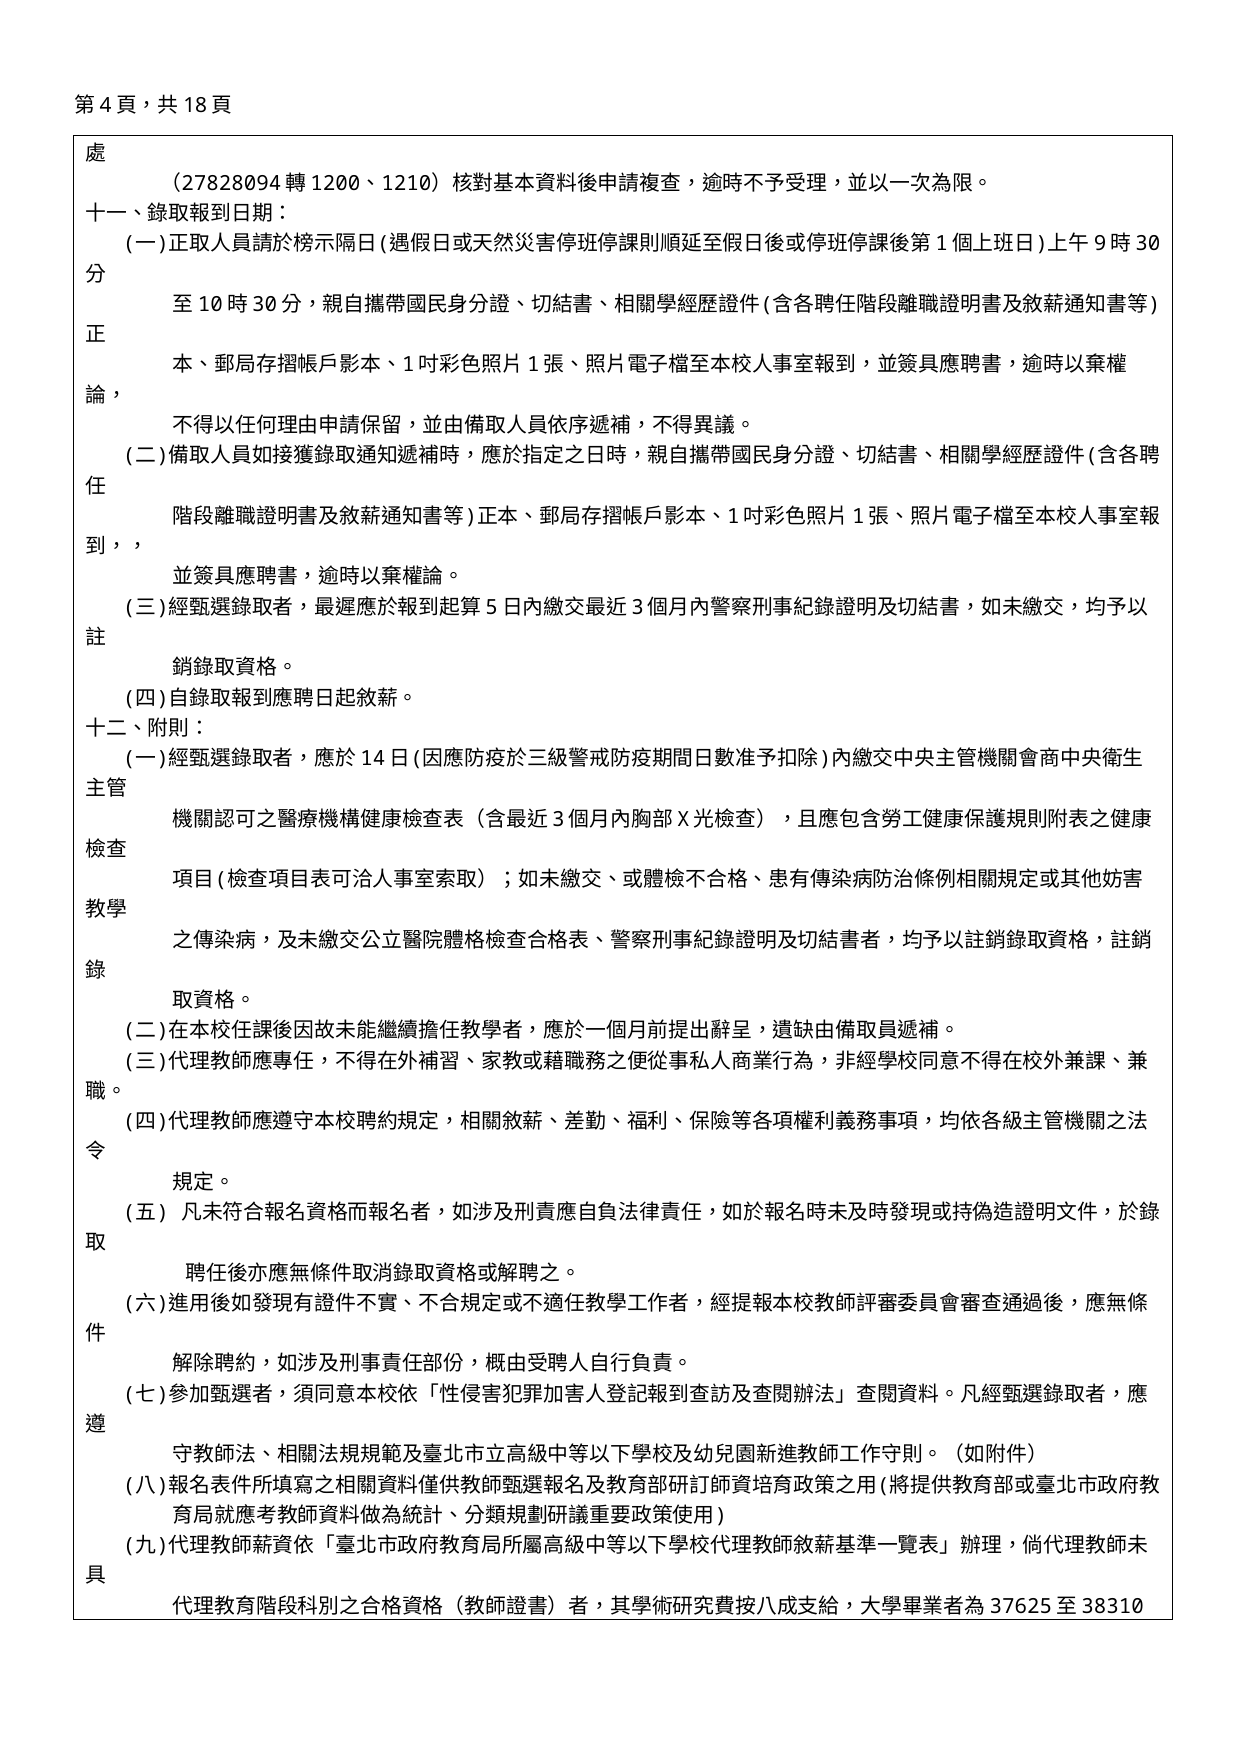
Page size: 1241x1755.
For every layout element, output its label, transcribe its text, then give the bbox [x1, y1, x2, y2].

table_header 處 （27828094轉1200、1210）核對基本資料後申請複查，逾時不予受理，並以一次為限。 十一、錄取報到日期： (一)正取人員請於榜示隔日(遇假日或天然災害停班停課則順延至假日後或停班停課後第1個上班日)上午9時30分 至10時30分，親自攜帶國民身分證、切結書、相關學經歷證件(含各聘任階段離職證明書及敘薪通知書等)正 本、郵局存摺帳戶影本、1吋彩色照片1張、照片電子檔至本校人事室報到，並簽具應聘書，逾時以棄權論， 不得以任何理由申請保留，並由備取人員依序遞補，不得異議。 (二)備取人員如接獲錄取通知遞補時，應於指定之日時，親自攜帶國民身分證、切結書、相關學經歷證件(含各聘任 階段離職證明書及敘薪通知書等)正本、郵局存摺帳戶影本、1吋彩色照片1張、照片電子檔至本校人事室報到，， 並簽具應聘書，逾時以棄權論。 (三)經甄選錄取者，最遲應於報到起算5日內繳交最近3個月內警察刑事紀錄證明及切結書，如未繳交，均予以註 銷錄取資格。 (四)自錄取報到應聘日起敘薪。 十二、附則： (一)經甄選錄取者，應於14日(因應防疫於三級警戒防疫期間日數准予扣除)內繳交中央主管機關會商中央衛生主管 機關認可之醫療機構健康檢查表（含最近3個月內胸部X光檢查），且應包含勞工健康保護規則附表之健康檢查 項目(檢查項目表可洽人事室索取）；如未繳交、或體檢不合格、患有傳染病防治條例相關規定或其他妨害教學 之傳染病，及未繳交公立醫院體格檢查合格表、警察刑事紀錄證明及切結書者，均予以註銷錄取資格，註銷錄 取資格。 (二)在本校任課後因故未能繼續擔任教學者，應於一個月前提出辭呈，遺缺由備取員遞補。 (三)代理教師應專任，不得在外補習、家教或藉職務之便從事私人商業行為，非經學校同意不得在校外兼課、兼職。 (四)代理教師應遵守本校聘約規定，相關敘薪、差勤、福利、保險等各項權利義務事項，均依各級主管機關之法令 規定。 (五) 凡未符合報名資格而報名者，如涉及刑責應自負法律責任，如於報名時未及時發現或持偽造證明文件，於錄取 聘任後亦應無條件取消錄取資格或解聘之。 (六)進用後如發現有證件不實、不合規定或不適任教學工作者，經提報本校教師評審委員會審查通過後，應無條件 解除聘約，如涉及刑事責任部份，概由受聘人自行負責。 (七)參加甄選者，須同意本校依「性侵害犯罪加害人登記報到查訪及查閱辦法」查閱資料。凡經甄選錄取者，應遵 守教師法、相關法規規範及臺北市立高級中等以下學校及幼兒園新進教師工作守則。（如附件） (八)報名表件所填寫之相關資料僅供教師甄選報名及教育部研訂師資培育政策之用(將提供教育部或臺北市政府教 育局就應考教師資料做為統計、分類規劃研議重要政策使用) (九)代理教師薪資依「臺北市政府教育局所屬高級中等以下學校代理教師敘薪基準一覽表」辦理，倘代理教師未具 代理教育階段科別之合格資格（教師證書）者，其學術研究費按八成支給，大學畢業者為37625至38310 [74, 136, 1172, 1619]
